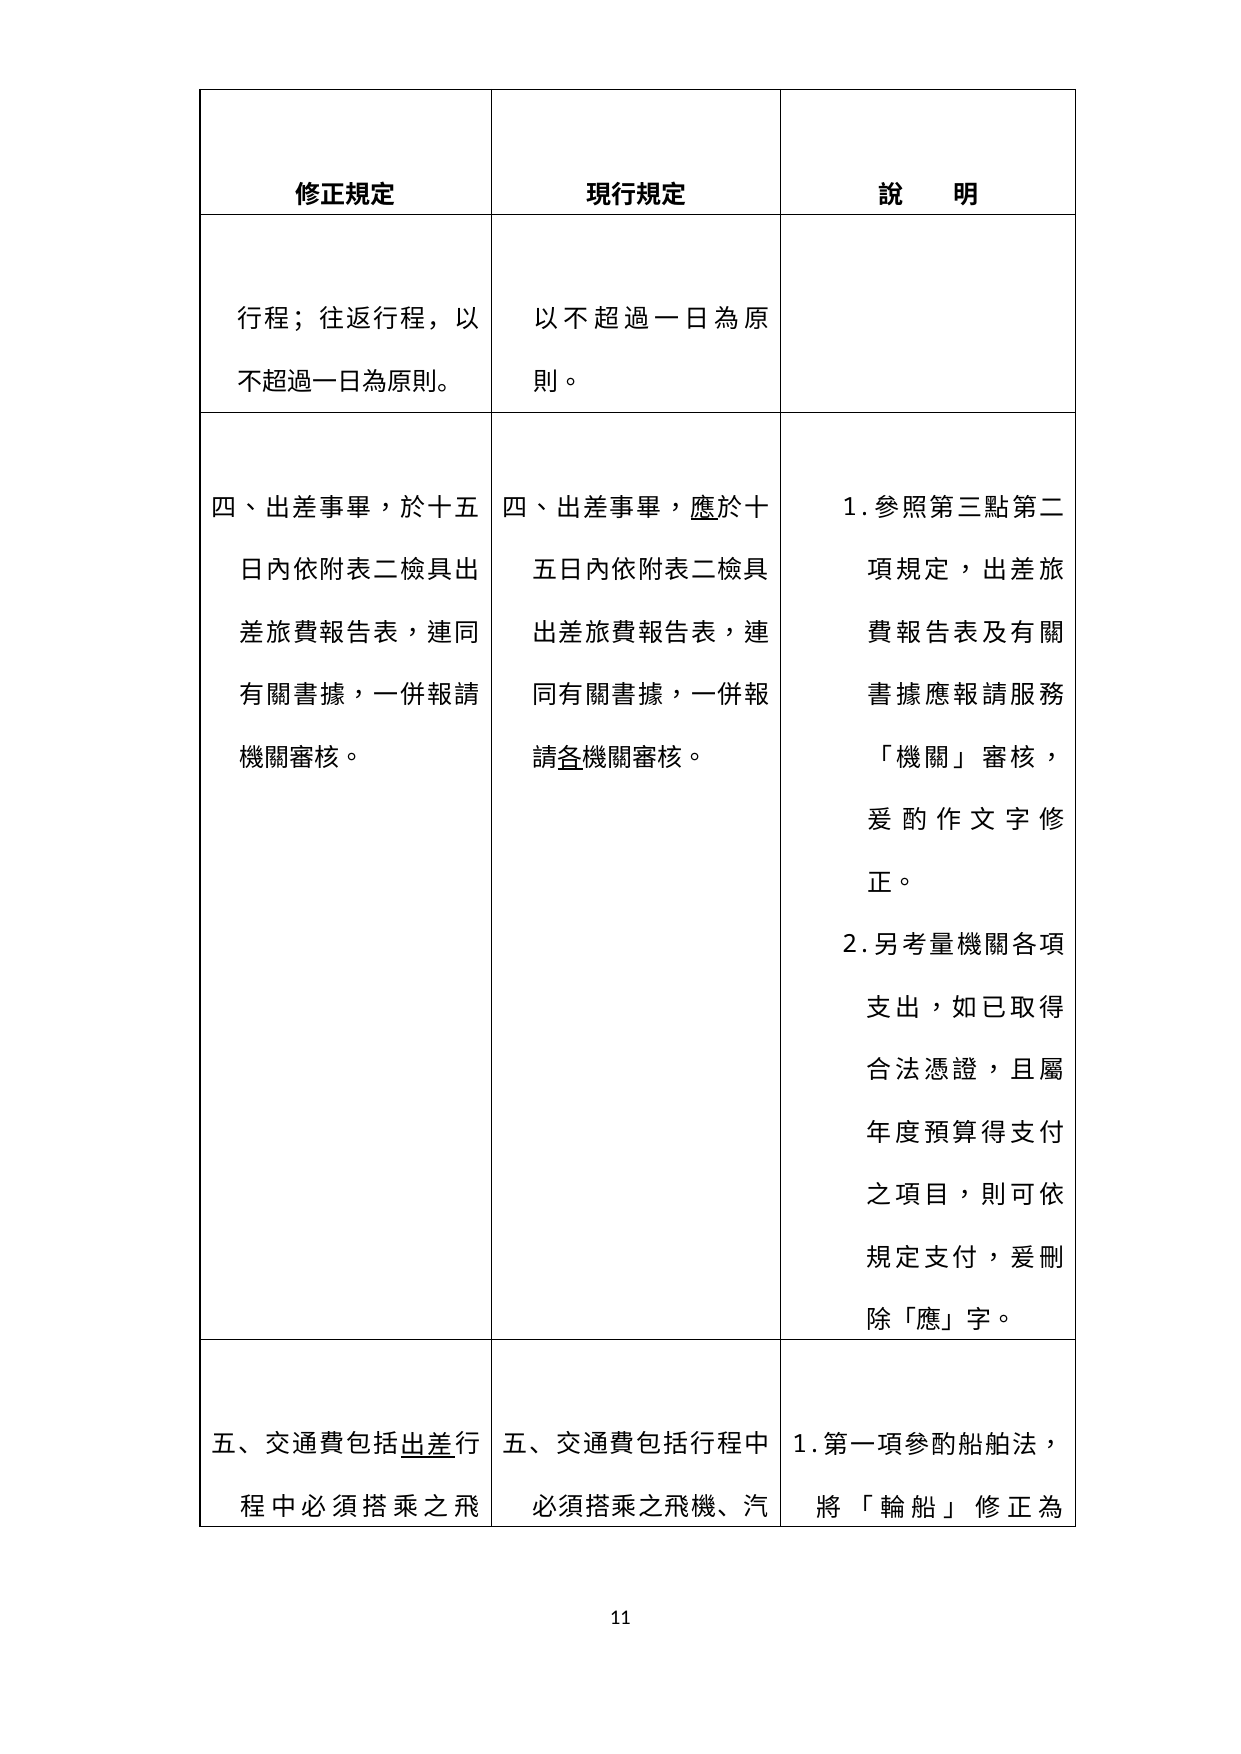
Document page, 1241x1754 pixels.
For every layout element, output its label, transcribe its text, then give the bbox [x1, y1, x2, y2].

table_cell 五、交通費包括行程中必須搭乘之飛機、汽 [492, 1340, 780, 1526]
table_header 說 明 [781, 90, 1075, 214]
table_cell 行程；往返行程，以不超過一日為原則。 [201, 215, 491, 412]
table_cell 以不超過一日為原則。 [492, 215, 780, 412]
table_cell 1.第一項參酌船舶法，將「輪船」修正為 [781, 1340, 1075, 1526]
table_cell 四、出差事畢，於十五日內依附表二檢具出差旅費報告表，連同有關書據，一併報請機關審核。 [201, 413, 491, 1339]
table_cell 1.參照第三點第二項規定，出差旅費報告表及有關書據應報請服務「機關」審核，爰酌作文字修正。 2.另考量機關各項支出，如已取得合法憑證，且屬年度預算得支付之項目，則可依規定支付，爰刪除「應」字。 [781, 413, 1075, 1339]
table_header 修正規定 [201, 90, 491, 214]
table_header 現行規定 [492, 90, 780, 214]
table_cell [781, 215, 1075, 412]
table_cell 四、出差事畢，應於十五日內依附表二檢具出差旅費報告表，連同有關書據，一併報請各機關審核。 [492, 413, 780, 1339]
table_cell 五、交通費包括出差行程中必須搭乘之飛 [201, 1340, 491, 1526]
